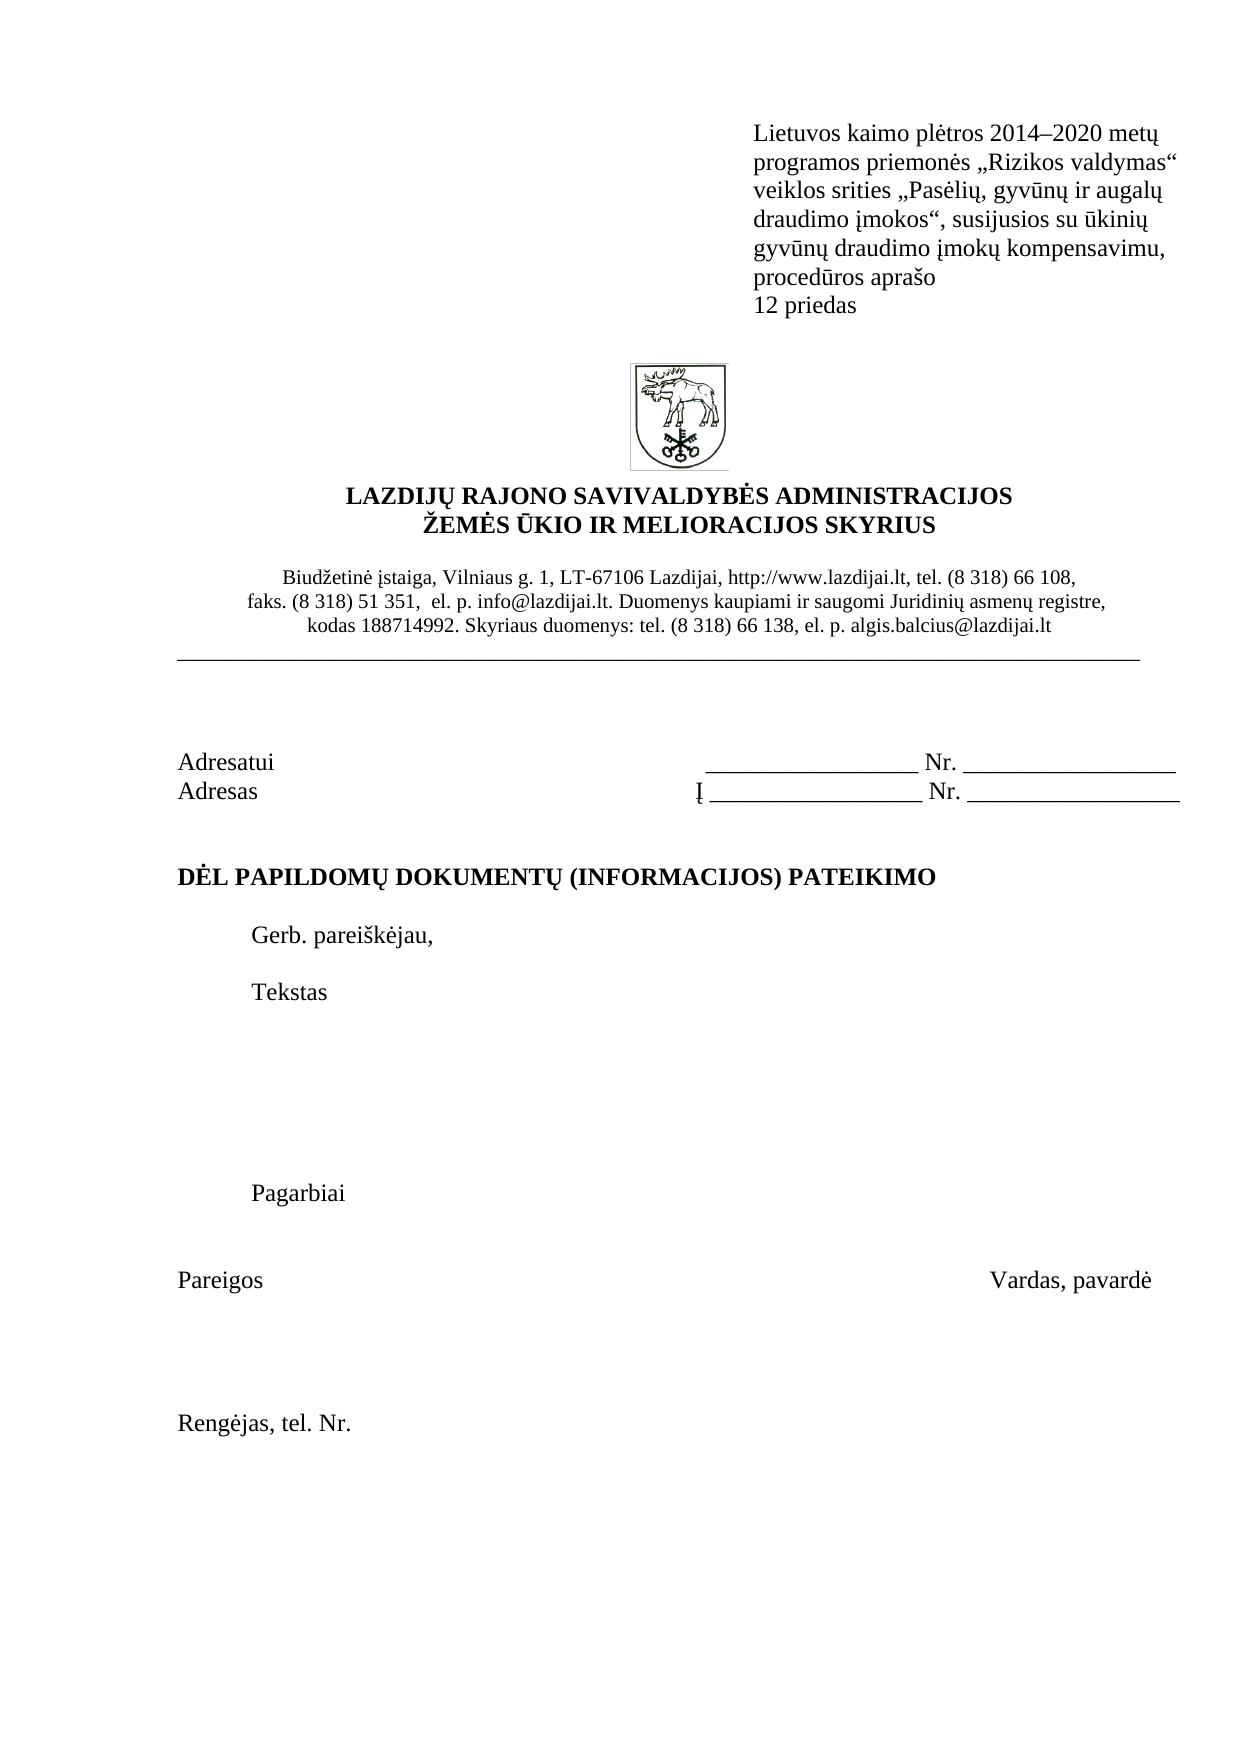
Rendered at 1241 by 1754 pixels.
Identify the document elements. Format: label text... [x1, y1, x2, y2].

text Adresatui _________________ Nr. _________________ [177, 747, 1181, 776]
text DĖL PAPILDOMŲ DOKUMENTŲ (INFORMACIJOS) PATEIKIMO [177, 862, 1181, 891]
text Biudžetinė įstaiga, Vilniaus g. 1, LT-67106 Lazdijai, http://www.lazdijai.lt, tel. (8 318) 66 108, [177, 565, 1181, 589]
text Tekstas [177, 977, 1181, 1006]
text Gerb. pareiškėjau, [177, 920, 1181, 948]
text ____________________________________________________________________________________ [177, 637, 1181, 663]
text kodas 188714992. Skyriaus duomenys: tel. (8 318) 66 138, el. p. algis.balcius@lazdijai.lt [177, 613, 1181, 637]
text Adresas Į _________________ Nr. _________________ [177, 776, 1181, 805]
text Pagarbiai [177, 1178, 1181, 1207]
text faks. (8 318) 51 351, el. p. info@lazdijai.lt. Duomenys kaupiami ir saugomi Juridinių asmenų registre, [177, 589, 1181, 613]
text Rengėjas, tel. Nr. [177, 1408, 1181, 1437]
text Pareigos Vardas, pavardė [177, 1265, 1181, 1293]
text 12 priedas [753, 291, 1181, 319]
text ŽEMĖS ŪKIO IR MELIORACIJOS SKYRIUS [177, 510, 1181, 538]
text LAZDIJŲ RAJONO SAVIVALDYBĖS ADMINISTRACIJOS [177, 481, 1181, 510]
text Lietuvos kaimo plėtros 2014–2020 metų programos priemonės „Rizikos valdymas“ veiklos srities „Pasėlių, gyvūnų ir augalų draudimo įmokos“, susijusios su ūkinių gyvūnų draudimo įmokų kompensavimu, procedūros aprašo [753, 118, 1181, 291]
